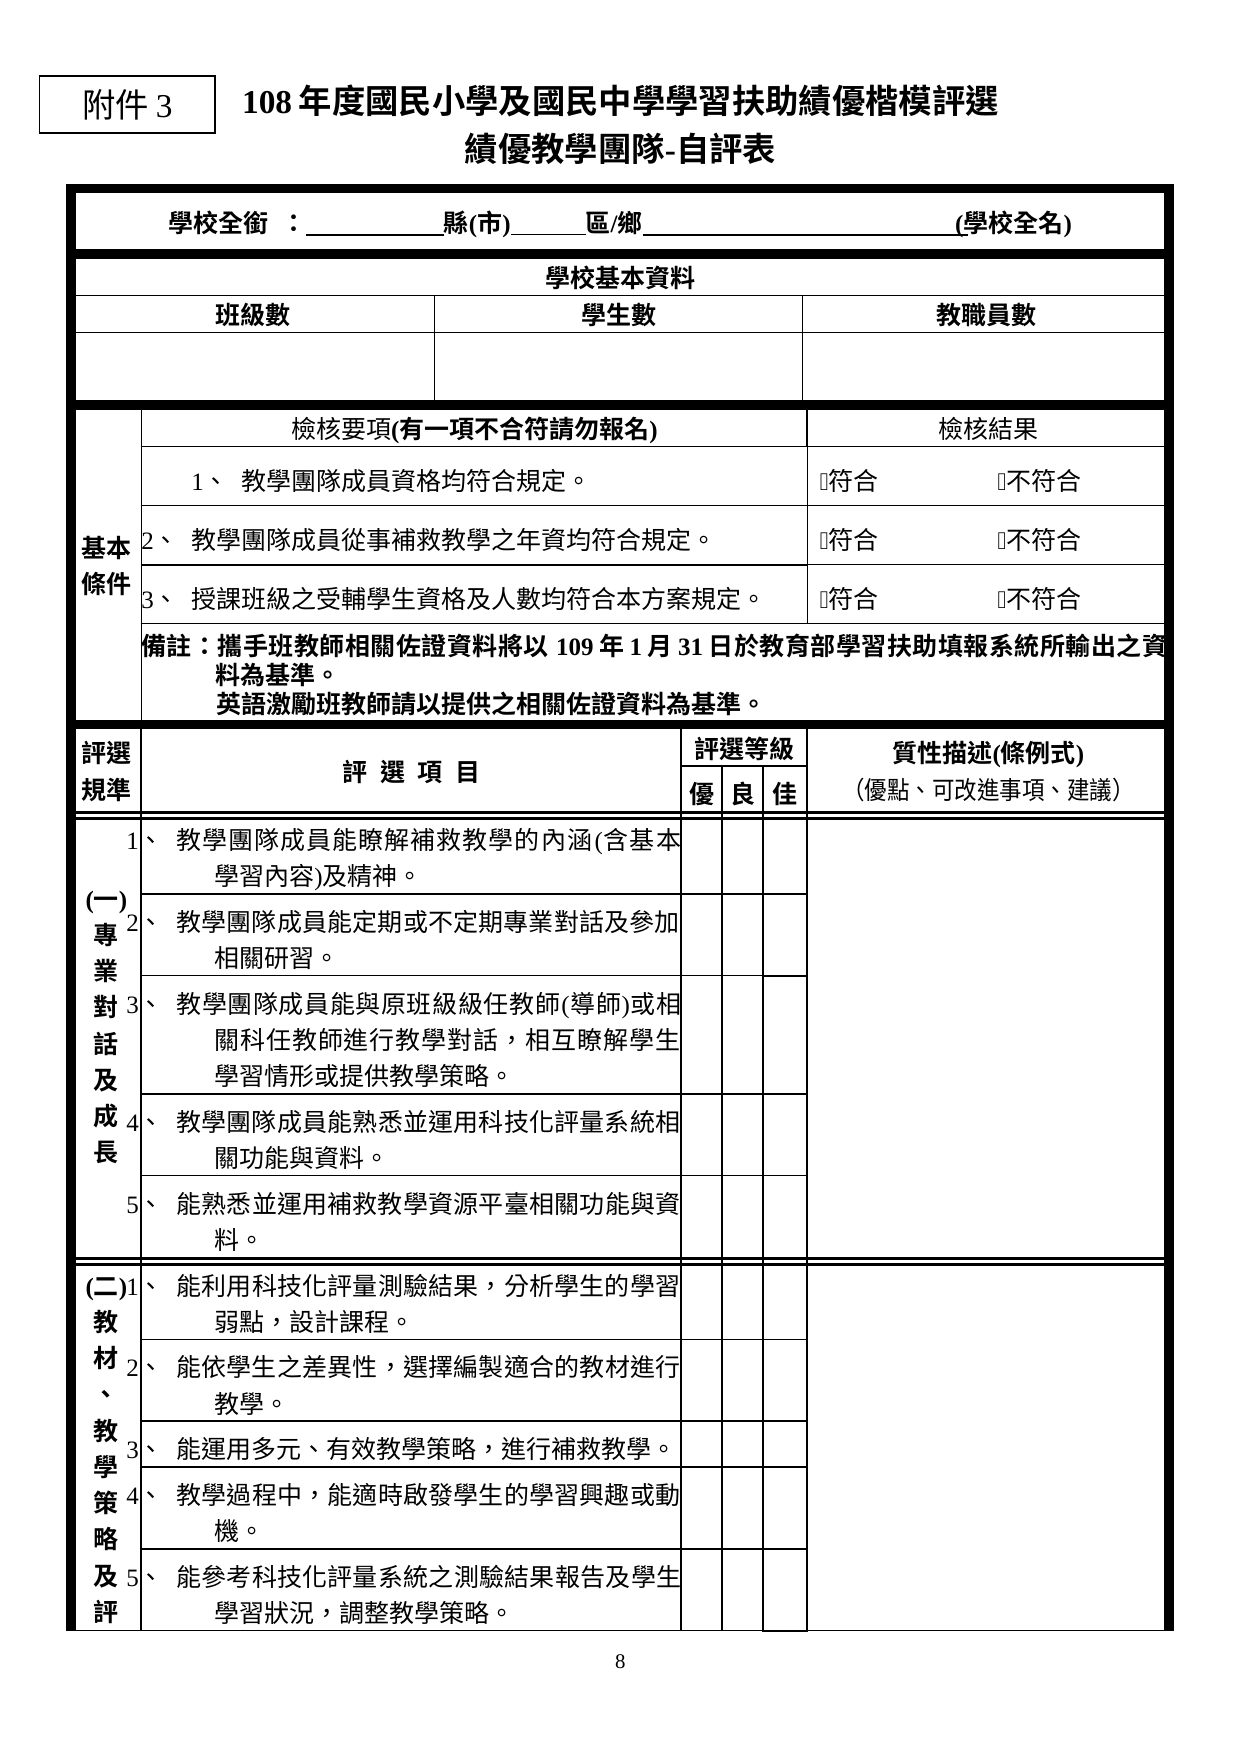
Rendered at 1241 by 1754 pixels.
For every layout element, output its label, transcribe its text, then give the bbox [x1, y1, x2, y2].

table_cell 不符合 [997, 447, 1164, 505]
table_cell [76, 333, 434, 400]
table_cell 教學過程中，能適時啟發學生的學習興趣或動機。 [142, 1468, 680, 1548]
table_cell [723, 1266, 762, 1338]
table_cell [723, 820, 762, 893]
table_cell [764, 1266, 806, 1338]
table_cell [808, 820, 1164, 1257]
text 附件3 [55, 84, 199, 125]
table_cell [723, 895, 762, 975]
table_cell [764, 1468, 806, 1548]
table_cell 能利用科技化評量測驗結果，分析學生的學習弱點，設計課程。 [142, 1266, 680, 1338]
table_cell [764, 1422, 806, 1466]
table_cell [764, 820, 806, 893]
table_cell 評選 規準 [76, 729, 140, 811]
table_cell [764, 1176, 806, 1257]
table_cell [682, 820, 721, 893]
table_cell [682, 895, 721, 975]
table_cell 評 選 項 目 [142, 729, 680, 811]
table_cell [723, 1468, 762, 1548]
table_cell 備註：攜手班教師相關佐證資料將以109年1月31日於教育部學習扶助填報系統所輸出之資料為基準。 英語激勵班教師請以提供之相關佐證資料為基準。 [142, 624, 1164, 720]
table_cell 佳 [764, 767, 806, 811]
table_cell 符合 [808, 447, 997, 505]
table_cell 能熟悉並運用補救教學資源平臺相關功能與資料。 [142, 1176, 680, 1257]
table_cell [764, 1095, 806, 1175]
table_cell [682, 1095, 721, 1175]
table_cell 教學團隊成員能定期或不定期專業對話及參加相關研習。 [142, 895, 680, 975]
text 108年度國民小學及國民中學學習扶助績優楷模評選 [216, 75, 1165, 123]
table_cell 能參考科技化評量系統之測驗結果報告及學生學習狀況，調整教學策略。 [142, 1550, 680, 1630]
table_cell 能依學生之差異性，選擇編製適合的教材進行教學。 [142, 1340, 680, 1420]
table_cell [682, 1340, 721, 1420]
table_cell 符合 [808, 506, 997, 564]
table_cell [682, 1422, 721, 1466]
table_header 學校全銜 ： 縣(市) 區/鄉 (學校全名) [76, 193, 1164, 249]
table_cell [682, 1468, 721, 1548]
table_cell 評選等級 [682, 729, 806, 765]
table_cell [723, 1095, 762, 1175]
table_cell [723, 976, 762, 1093]
table_cell 良 [723, 767, 762, 811]
table_cell 檢核結果 [808, 410, 1164, 446]
table_cell 能運用多元、有效教學策略，進行補救教學。 [142, 1422, 680, 1466]
table_cell 教學團隊成員從事補救教學之年資均符合規定。 [142, 506, 807, 564]
table_cell 學校基本資料 [76, 259, 1164, 295]
table_cell 質性描述(條例式) （優點、可改進事項、建議） [808, 729, 1164, 811]
table_cell (二) 教 材 、 教 學 策 略 及 評 量 [76, 1266, 140, 1630]
table_cell 檢核要項(有一項不合符請勿報名) [142, 410, 806, 446]
table_cell [764, 1550, 806, 1630]
table_cell 授課班級之受輔學生資格及人數均符合本方案規定。 [142, 566, 807, 623]
table_cell [764, 895, 806, 975]
table_cell [723, 1550, 762, 1630]
table_cell 符合 [808, 565, 997, 623]
table_cell [435, 333, 802, 400]
text 績優教學團隊-自評表 [75, 123, 1165, 171]
table_cell [764, 1340, 806, 1420]
table_cell [682, 1550, 721, 1630]
table_cell 優 [682, 767, 721, 811]
table_cell 教學團隊成員能與原班級級任教師(導師)或相關科任教師進行教學對話，相互瞭解學生學習情形或提供教學策略。 [142, 976, 680, 1093]
text [40, 77, 214, 132]
table_cell 不符合 [997, 506, 1164, 564]
table_cell (一) 專 業 對 話 及 成 長 [76, 820, 140, 1257]
table_cell 學生數 [435, 296, 802, 332]
table_cell [723, 1422, 762, 1466]
table_cell [764, 977, 806, 1093]
table_cell [723, 1340, 762, 1420]
table_cell [682, 976, 721, 1093]
table_cell [682, 1176, 721, 1257]
table_cell 教學團隊成員能熟悉並運用科技化評量系統相關功能與資料。 [142, 1095, 680, 1175]
table_cell 不符合 [997, 565, 1164, 623]
table_cell 教學團隊成員資格均符合規定。 [142, 447, 807, 505]
table_cell 基本條件 [76, 410, 141, 720]
table_cell [808, 1266, 1164, 1630]
table_cell [723, 1176, 762, 1257]
table_cell [682, 1266, 721, 1338]
table_cell [803, 333, 1164, 400]
table_cell 班級數 [76, 296, 434, 332]
table_cell 教學團隊成員能瞭解補救教學的內涵(含基本學習內容)及精神。 [142, 820, 680, 893]
table_cell 教職員數 [803, 296, 1164, 332]
